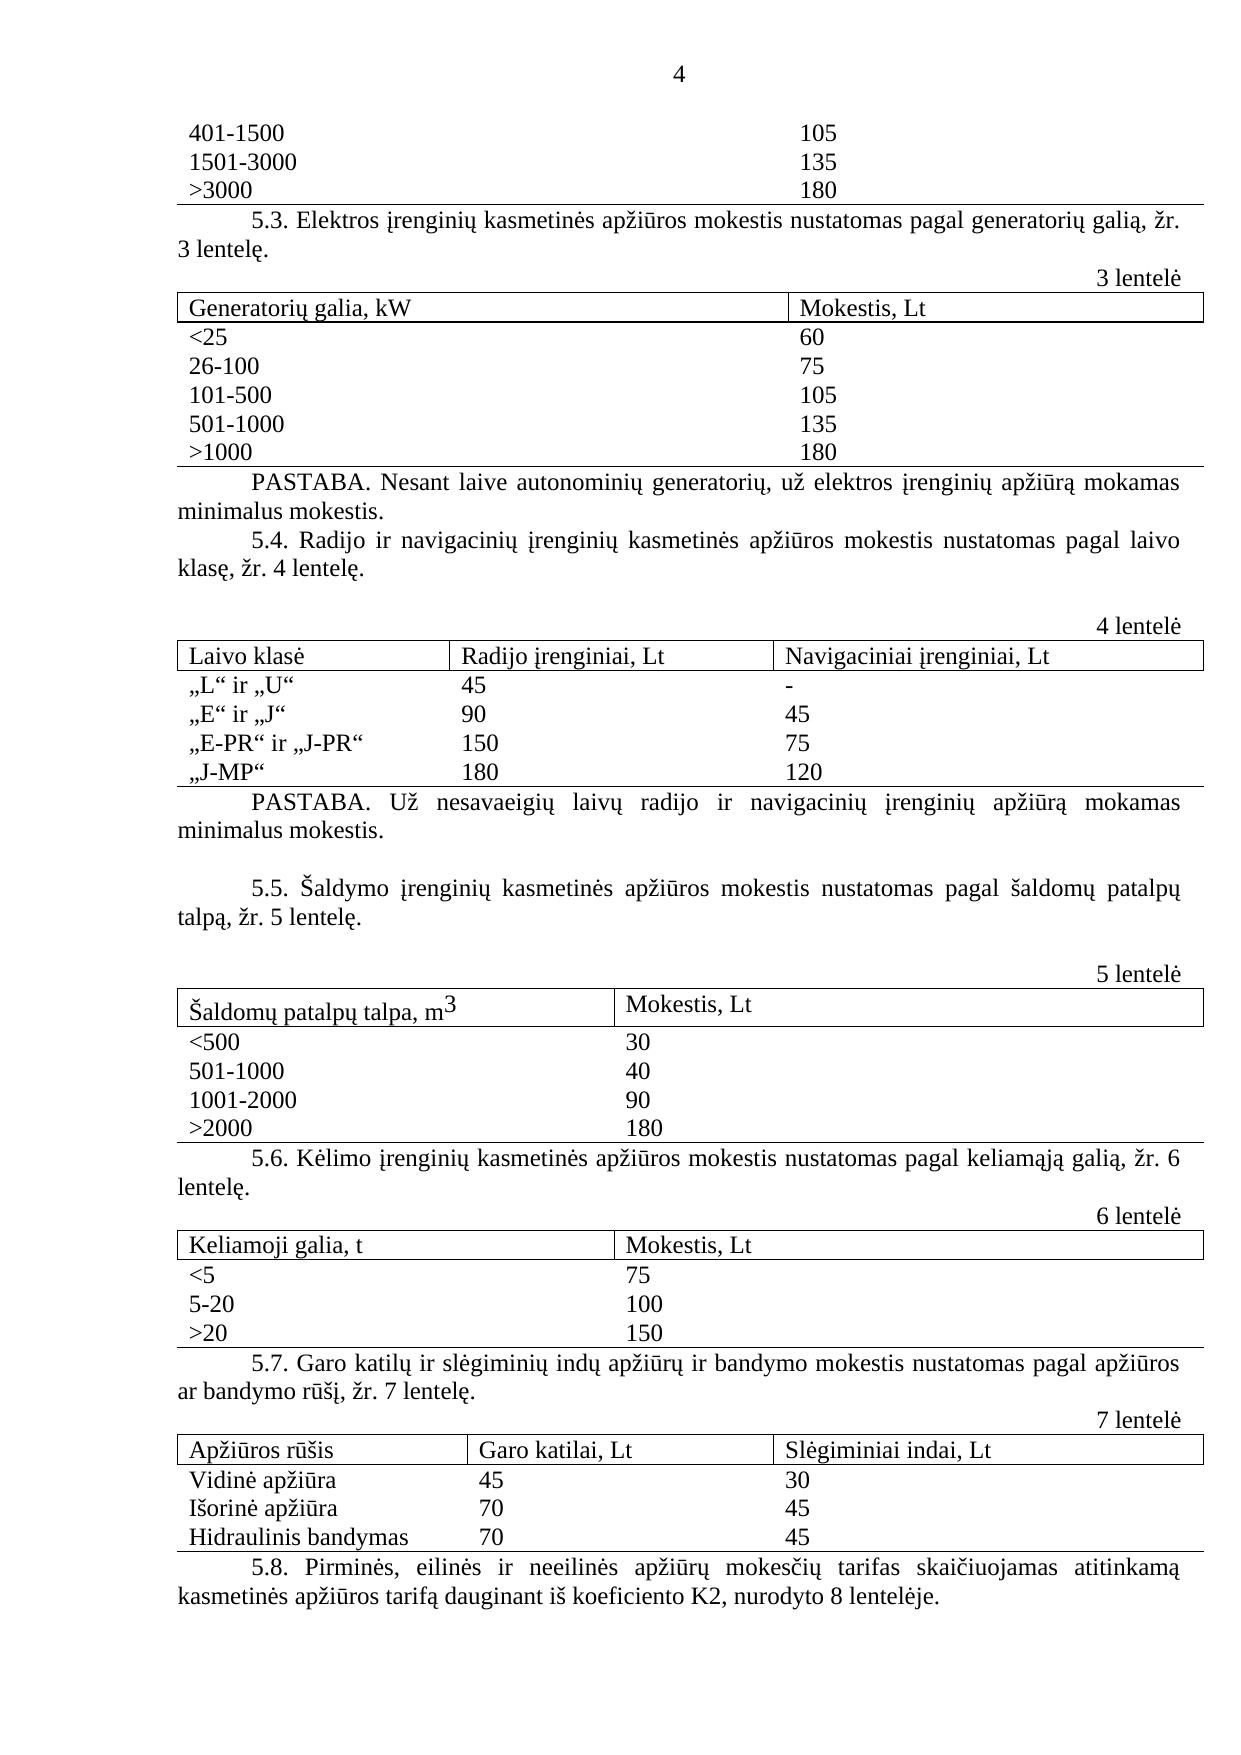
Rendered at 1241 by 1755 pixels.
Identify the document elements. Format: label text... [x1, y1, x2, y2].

table_header Keliamoji galia, t [178, 1231, 614, 1259]
text 5.8. Pirminės, eilinės ir neeilinės apžiūrų mokesčių tarifas skaičiuojamas atitinkamą kasmetinės apžiūros tarifą dauginant iš koeficiento K2, nurodyto 8 lentelėje. [177, 1552, 1181, 1609]
text 5 lentelė [177, 959, 1181, 988]
table_cell 100 [614, 1289, 1204, 1318]
table_cell 45 [774, 699, 1204, 728]
table_cell 60 [788, 323, 1204, 351]
table_header Mokestis, Lt [615, 989, 1203, 1026]
table_header Radijo įrenginiai, Lt [450, 641, 773, 669]
table_cell 401-1500 [177, 118, 788, 147]
table_cell 26-100 [177, 351, 788, 380]
table_cell 90 [450, 699, 774, 728]
text 5.6. Kėlimo įrenginių kasmetinės apžiūros mokestis nustatomas pagal keliamąją galią, žr. 6 lentelę. [177, 1143, 1181, 1201]
table_cell 135 [788, 147, 1204, 176]
table_cell 90 [614, 1085, 1204, 1113]
table_cell 45 [468, 1465, 774, 1493]
table_cell 180 [614, 1114, 1204, 1142]
table_cell 70 [468, 1494, 774, 1522]
table_cell 40 [614, 1056, 1204, 1085]
table_cell >20 [177, 1318, 614, 1347]
table_cell 30 [774, 1465, 1204, 1493]
table_cell „J-MP“ [177, 757, 450, 786]
table_cell Išorinė apžiūra [177, 1494, 467, 1522]
table_header Šaldomų patalpų talpa, m3 [178, 989, 614, 1026]
table_cell „E“ ir „J“ [177, 699, 450, 728]
table_cell 75 [788, 351, 1204, 380]
text 7 lentelė [177, 1405, 1181, 1434]
table_cell 135 [788, 409, 1204, 437]
table_cell 180 [788, 438, 1204, 466]
table_cell 101-500 [177, 380, 788, 409]
table_cell >2000 [177, 1114, 614, 1142]
table_cell >1000 [177, 438, 788, 466]
table_cell „L“ ir „U“ [177, 671, 450, 699]
table_header Laivo klasė [178, 641, 449, 669]
table_cell 70 [468, 1522, 774, 1551]
table_cell Hidraulinis bandymas [177, 1522, 467, 1551]
table_cell 5-20 [177, 1289, 614, 1318]
table_cell 1001-2000 [177, 1085, 614, 1113]
table_cell 30 [614, 1027, 1204, 1056]
table_header Generatorių galia, kW [178, 293, 788, 321]
table_cell 180 [788, 176, 1204, 204]
table_cell <5 [177, 1260, 614, 1289]
table_cell 1501-3000 [177, 147, 788, 176]
table_cell 180 [450, 757, 774, 786]
table_cell >3000 [177, 176, 788, 204]
table_header Garo katilai, Lt [468, 1435, 773, 1464]
table_header Slėgiminiai indai, Lt [774, 1435, 1203, 1464]
table_cell 150 [614, 1318, 1204, 1347]
table_cell <25 [177, 323, 788, 351]
table_cell 75 [614, 1260, 1204, 1289]
table_cell 45 [774, 1494, 1204, 1522]
text PASTABA. Už nesavaeigių laivų radijo ir navigacinių įrenginių apžiūrą mokamas minimalus mokestis. [177, 787, 1181, 844]
text 5.4. Radijo ir navigacinių įrenginių kasmetinės apžiūros mokestis nustatomas pagal laivo klasę, žr. 4 lentelę. [177, 525, 1181, 582]
table_cell 105 [788, 118, 1204, 147]
text PASTABA. Nesant laive autonominių generatorių, už elektros įrenginių apžiūrą mokamas minimalus mokestis. [177, 467, 1181, 525]
table_cell 105 [788, 380, 1204, 409]
table_header Navigaciniai įrenginiai, Lt [774, 641, 1203, 669]
table_cell 501-1000 [177, 1056, 614, 1085]
table_cell Vidinė apžiūra [177, 1465, 467, 1493]
text 4 lentelė [177, 611, 1181, 640]
table_cell 120 [774, 757, 1204, 786]
table_cell <500 [177, 1027, 614, 1056]
table_cell 45 [774, 1522, 1204, 1551]
text 5.5. Šaldymo įrenginių kasmetinės apžiūros mokestis nustatomas pagal šaldomų patalpų talpą, žr. 5 lentelę. [177, 873, 1181, 930]
table_cell 501-1000 [177, 409, 788, 437]
text 3 lentelė [177, 263, 1181, 292]
table_header Mokestis, Lt [789, 293, 1203, 321]
table_header Mokestis, Lt [615, 1231, 1203, 1259]
table_cell „E-PR“ ir „J-PR“ [177, 728, 450, 757]
table_cell - [774, 671, 1204, 699]
text 5.7. Garo katilų ir slėgiminių indų apžiūrų ir bandymo mokestis nustatomas pagal apžiūros ar bandymo rūšį, žr. 7 lentelę. [177, 1348, 1181, 1405]
table_cell 45 [450, 671, 774, 699]
table_header Apžiūros rūšis [178, 1435, 467, 1464]
text 5.3. Elektros įrenginių kasmetinės apžiūros mokestis nustatomas pagal generatorių galią, žr. 3 lentelę. [177, 205, 1181, 263]
table_cell 75 [774, 728, 1204, 757]
text 6 lentelė [177, 1201, 1181, 1229]
table_cell 150 [450, 728, 774, 757]
